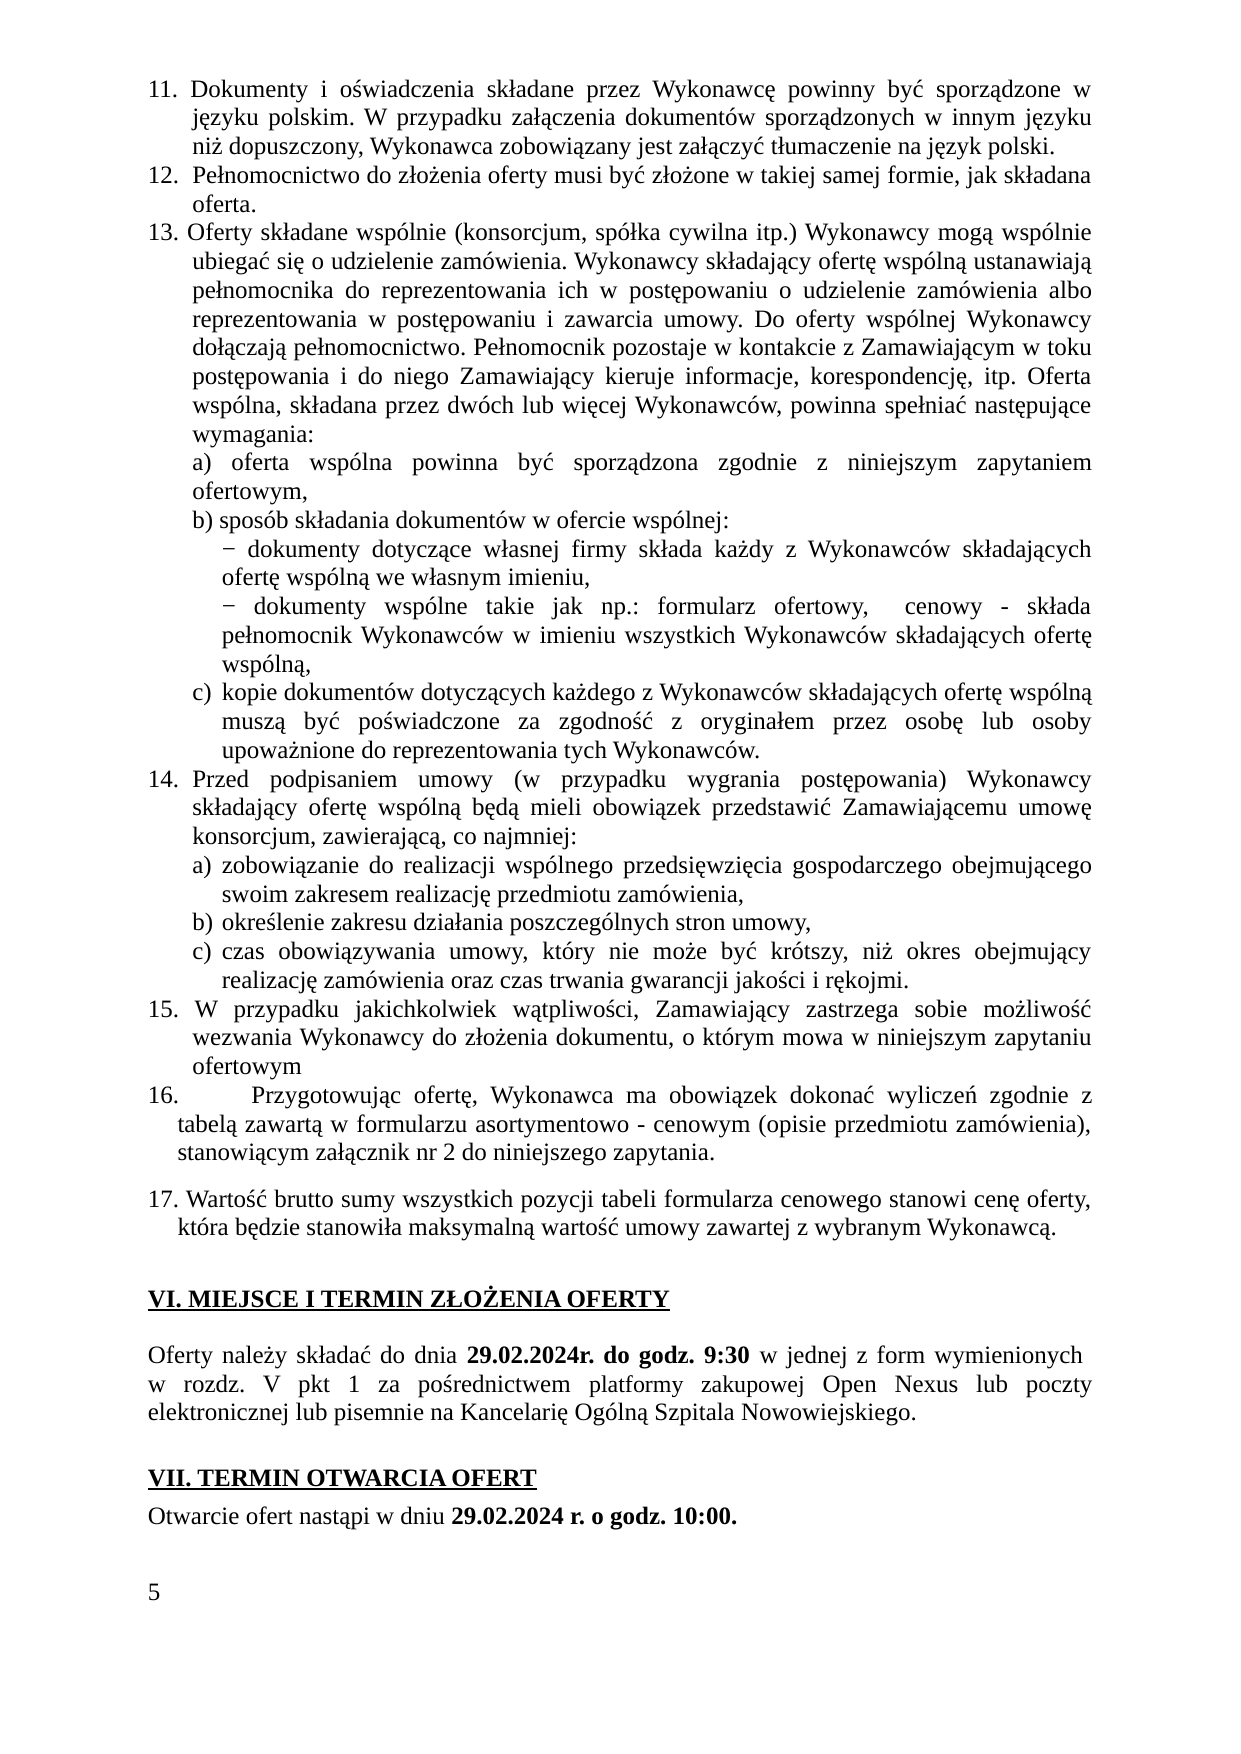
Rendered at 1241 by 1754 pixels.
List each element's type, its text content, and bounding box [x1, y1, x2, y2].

text 12. Pełnomocnictwo do złożenia oferty musi być złożone w takiej samej formie, jak składana oferta. [148, 160, 1092, 217]
text b) określenie zakresu działania poszczególnych stron umowy, [192, 907, 1092, 936]
text c) kopie dokumentów dotyczących każdego z Wykonawców składających ofertę wspólną muszą być poświadczone za zgodność z oryginałem przez osobę lub osoby upoważnione do reprezentowania tych Wykonawców. [192, 677, 1092, 764]
text 14. Przed podpisaniem umowy (w przypadku wygrania postępowania) Wykonawcy składający ofertę wspólną będą mieli obowiązek przedstawić Zamawiającemu umowę konsorcjum, zawierającą, co najmniej: [148, 764, 1092, 850]
text c) czas obowiązywania umowy, który nie może być krótszy, niż okres obejmujący realizację zamówienia oraz czas trwania gwarancji jakości i rękojmi. [192, 936, 1092, 994]
text VII. TERMIN OTWARCIA OFERT [148, 1463, 1092, 1492]
text − dokumenty dotyczące własnej firmy składa każdy z Wykonawców składających ofertę wspólną we własnym imieniu, [222, 534, 1092, 591]
text a) oferta wspólna powinna być sporządzona zgodnie z niniejszym zapytaniem ofertowym, [192, 447, 1092, 505]
text Oferty należy składać do dnia 29.02.2024r. do godz. 9:30 w jednej z form wymienionych w rozdz. V pkt 1 za pośrednictwem platformy zakupowej Open Nexus lub poczty elektronicznej lub pisemnie na Kancelarię Ogólną Szpitala Nowowiejskiego. [148, 1340, 1092, 1426]
text VI. MIEJSCE I TERMIN ZŁOŻENIA OFERTY [148, 1284, 1092, 1313]
text b) sposób składania dokumentów w ofercie wspólnej: [192, 505, 1092, 534]
text a) zobowiązanie do realizacji wspólnego przedsięwzięcia gospodarczego obejmującego swoim zakresem realizację przedmiotu zamówienia, [192, 850, 1092, 907]
text 13. Oferty składane wspólnie (konsorcjum, spółka cywilna itp.) Wykonawcy mogą wspólnie ubiegać się o udzielenie zamówienia. Wykonawcy składający ofertę wspólną ustanawiają pełnomocnika do reprezentowania ich w postępowaniu o udzielenie zamówienia albo reprezentowania w postępowaniu i zawarcia umowy. Do oferty wspólnej Wykonawcy dołączają pełnomocnictwo. Pełnomocnik pozostaje w kontakcie z Zamawiającym w toku postępowania i do niego Zamawiający kieruje informacje, korespondencję, itp. Oferta wspólna, składana przez dwóch lub więcej Wykonawców, powinna spełniać następujące wymagania: [148, 217, 1092, 447]
list Przygotowując ofertę, Wykonawca ma obowiązek dokonać wyliczeń zgodnie z tabelą zawartą w formularzu asortymentowo - cenowym (opisie przedmiotu zamówienia), stanowiącym załącznik nr 2 do niniejszego zapytania. [148, 1080, 1092, 1166]
text 15. W przypadku jakichkolwiek wątpliwości, Zamawiający zastrzega sobie możliwość wezwania Wykonawcy do złożenia dokumentu, o którym mowa w niniejszym zapytaniu ofertowym [148, 994, 1092, 1080]
text 11. Dokumenty i oświadczenia składane przez Wykonawcę powinny być sporządzone w języku polskim. W przypadku załączenia dokumentów sporządzonych w innym języku niż dopuszczony, Wykonawca zobowiązany jest załączyć tłumaczenie na język polski. [148, 74, 1092, 160]
text 17. Wartość brutto sumy wszystkich pozycji tabeli formularza cenowego stanowi cenę oferty, która będzie stanowiła maksymalną wartość umowy zawartej z wybranym Wykonawcą. [148, 1184, 1092, 1241]
text − dokumenty wspólne takie jak np.: formularz ofertowy, cenowy - składa pełnomocnik Wykonawców w imieniu wszystkich Wykonawców składających ofertę wspólną, [222, 591, 1092, 677]
text Otwarcie ofert nastąpi w dniu 29.02.2024 r. o godz. 10:00. [148, 1501, 1092, 1529]
